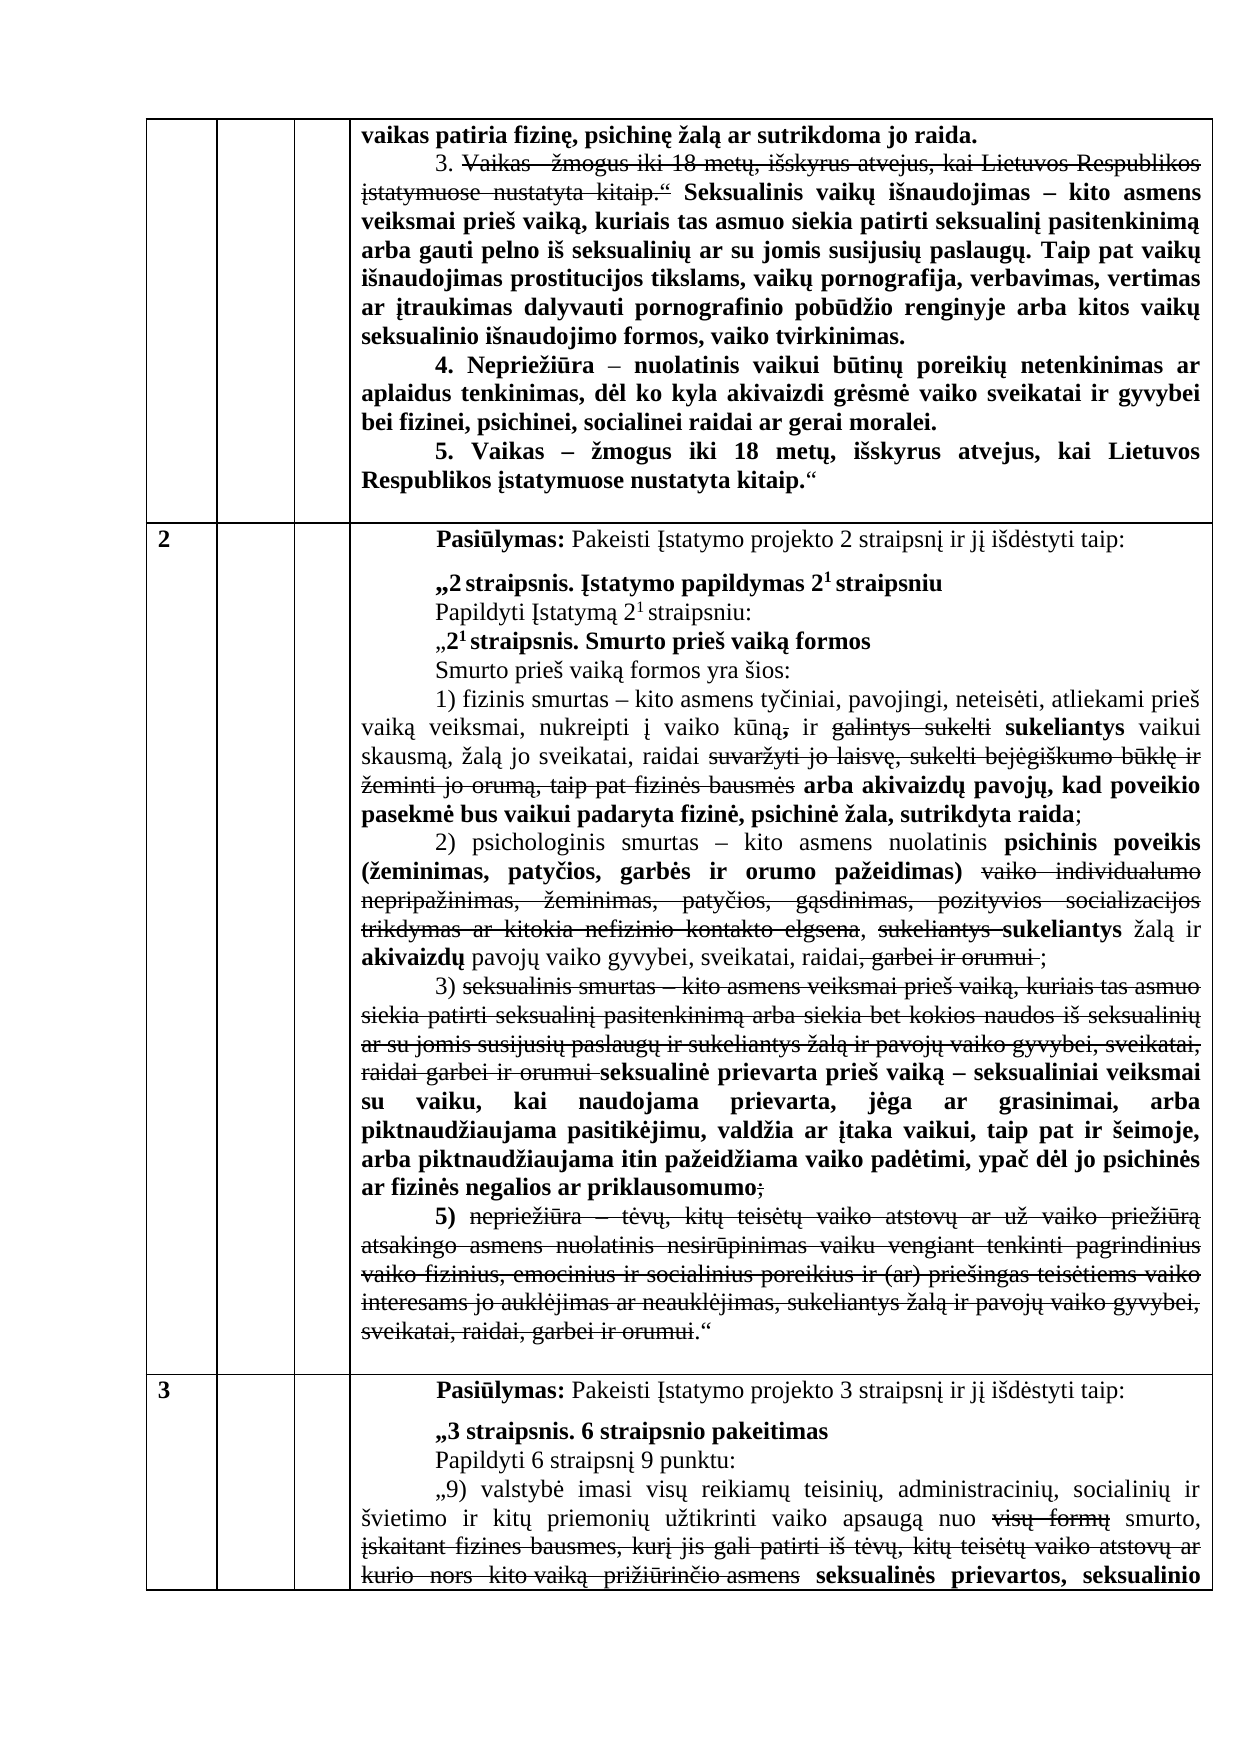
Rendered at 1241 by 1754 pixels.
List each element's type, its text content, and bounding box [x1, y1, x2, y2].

table_cell [147, 120, 216, 522]
table_cell 2 [147, 524, 216, 1374]
table_cell [218, 524, 294, 1374]
table_cell Pasiūlymas: Pakeisti Įstatymo projekto 3 straipsnį ir jį išdėstyti taip: „3 straipsnis. 6 straipsnio pakeitimas Papildyti 6 straipsnį 9 punktu: „9) valstybė imasi visų reikiamų teisinių, administracinių, socialinių ir švietimo ir kitų priemonių užtikrinti vaiko apsaugą nuo visų formų smurto, įskaitant fizines bausmes, kurį jis gali patirti iš tėvų, kitų teisėtų vaiko atstovų ar kurio nors kito vaiką prižiūrinčio asmens seksualinės prievartos, seksualinio [351, 1375, 1212, 1589]
table_cell [218, 120, 294, 522]
table_cell [218, 1375, 294, 1589]
table_cell [295, 120, 349, 522]
table_cell vaikas patiria fizinę, psichinę žalą ar sutrikdoma jo raida. 3. Vaikas– žmogus iki 18 metų, išskyrus atvejus, kai Lietuvos Respublikos įstatymuose nustatyta kitaip.“ Seksualinis vaikų išnaudojimas – kito asmens veiksmai prieš vaiką, kuriais tas asmuo siekia patirti seksualinį pasitenkinimą arba gauti pelno iš seksualinių ar su jomis susijusių paslaugų. Taip pat vaikų išnaudojimas prostitucijos tikslams, vaikų pornografija, verbavimas, vertimas ar įtraukimas dalyvauti pornografinio pobūdžio renginyje arba kitos vaikų seksualinio išnaudojimo formos, vaiko tvirkinimas. 4. Nepriežiūra – nuolatinis vaikui būtinų poreikių netenkinimas ar aplaidus tenkinimas, dėl ko kyla akivaizdi grėsmė vaiko sveikatai ir gyvybei bei fizinei, psichinei, socialinei raidai ar gerai moralei. 5. Vaikas – žmogus iki 18 metų, išskyrus atvejus, kai Lietuvos Respublikos įstatymuose nustatyta kitaip.“ [351, 120, 1212, 522]
table_cell Pasiūlymas: Pakeisti Įstatymo projekto 2 straipsnį ir jį išdėstyti taip: „2 straipsnis. Įstatymo papildymas 21 straipsniu Papildyti Įstatymą 21 straipsniu: „21 straipsnis. Smurto prieš vaiką formos Smurto prieš vaiką formos yra šios: 1) fizinis smurtas – kito asmens tyčiniai, pavojingi, neteisėti, atliekami prieš vaiką veiksmai, nukreipti į vaiko kūną, ir galintys sukelti sukeliantys vaikui skausmą, žalą jo sveikatai, raidai suvaržyti jo laisvę, sukelti bejėgiškumo būklę ir žeminti jo orumą, taip pat fizinės bausmės arba akivaizdų pavojų, kad poveikio pasekmė bus vaikui padaryta fizinė, psichinė žala, sutrikdyta raida; 2) psichologinis smurtas – kito asmens nuolatinis psichinis poveikis (žeminimas, patyčios, garbės ir orumo pažeidimas) vaiko individualumo nepripažinimas, žeminimas, patyčios, gąsdinimas, pozityvios socializacijos trikdymas ar kitokia nefizinio kontakto elgsena, sukeliantys sukeliantys žalą ir akivaizdų pavojų vaiko gyvybei, sveikatai, raidai, garbei ir orumui ; 3) seksualinis smurtas – kito asmens veiksmai prieš vaiką, kuriais tas asmuo siekia patirti seksualinį pasitenkinimą arba siekia bet kokios naudos iš seksualinių ar su jomis susijusių paslaugų ir sukeliantys žalą ir pavojų vaiko gyvybei, sveikatai, raidai garbei ir orumui seksualinė prievarta prieš vaiką – seksualiniai veiksmai su vaiku, kai naudojama prievarta, jėga ar grasinimai, arba piktnaudžiaujama pasitikėjimu, valdžia ar įtaka vaikui, taip pat ir šeimoje, arba piktnaudžiaujama itin pažeidžiama vaiko padėtimi, ypač dėl jo psichinės ar fizinės negalios ar priklausomumo; 5) nepriežiūra – tėvų, kitų teisėtų vaiko atstovų ar už vaiko priežiūrą atsakingo asmens nuolatinis nesirūpinimas vaiku vengiant tenkinti pagrindinius vaiko fizinius, emocinius ir socialinius poreikius ir (ar) priešingas teisėtiems vaiko interesams jo auklėjimas ar neauklėjimas, sukeliantys žalą ir pavojų vaiko gyvybei, sveikatai, raidai, garbei ir orumui.“ [351, 524, 1212, 1374]
table_cell [295, 1375, 349, 1589]
table_cell [295, 524, 349, 1374]
table_cell 3 [147, 1375, 216, 1589]
